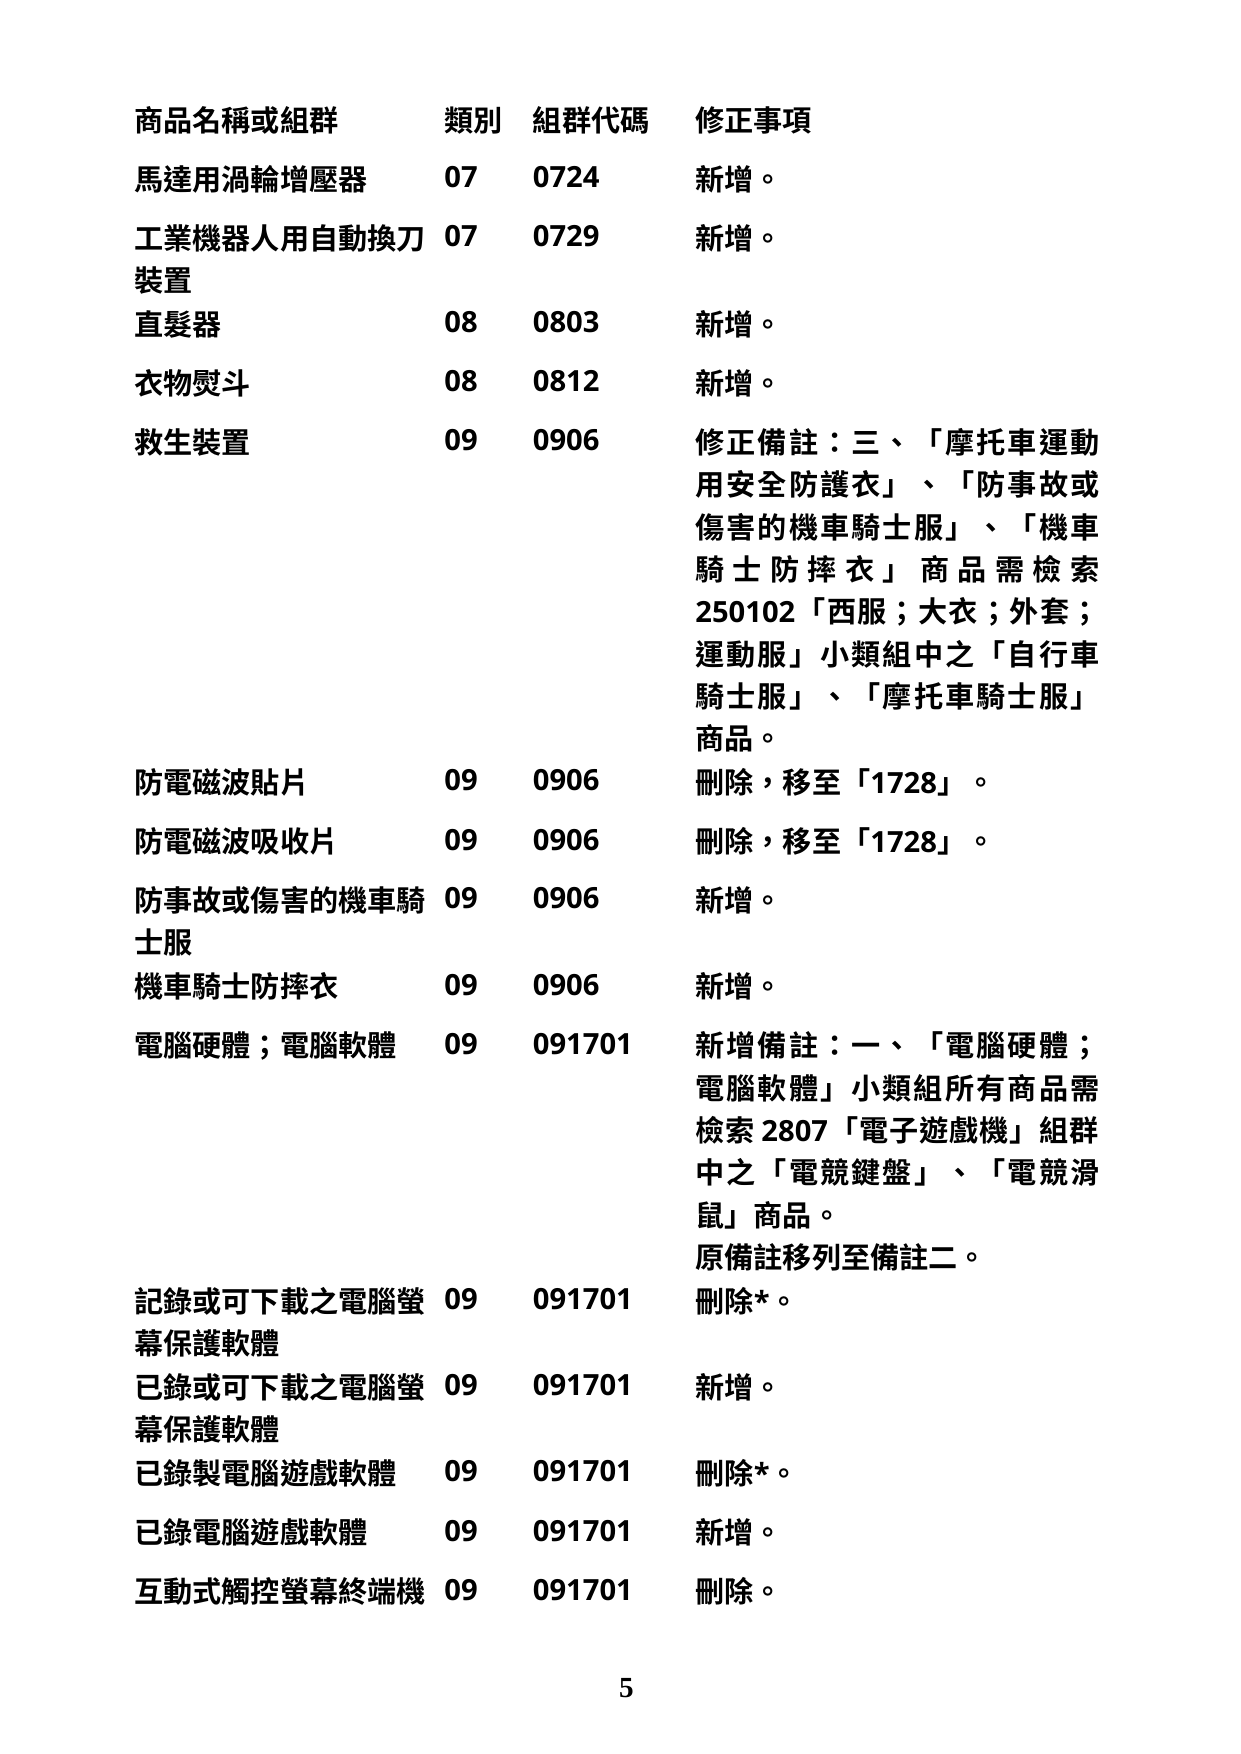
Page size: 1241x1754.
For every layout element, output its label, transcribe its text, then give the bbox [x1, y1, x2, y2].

table_cell 新增。 [693, 1365, 1105, 1449]
table_cell 衣物熨斗 [132, 361, 440, 418]
table_cell 刪除*。 [693, 1451, 1105, 1508]
table_cell 0906 [531, 760, 692, 817]
table_cell 已錄電腦遊戲軟體 [132, 1510, 440, 1567]
table_cell 09 [442, 1023, 529, 1277]
table_cell 09 [442, 1278, 529, 1363]
table_cell 07 [442, 156, 529, 214]
table_cell 馬達用渦輪增壓器 [132, 156, 440, 214]
table_cell 09 [442, 964, 529, 1021]
table_cell 08 [442, 302, 529, 359]
table_cell 09 [442, 1451, 529, 1508]
table_cell 刪除，移至「1728」。 [693, 760, 1105, 817]
table_header 商品名稱或組群 [132, 97, 440, 155]
table_cell 091701 [531, 1569, 692, 1626]
table_header 組群代碼 [531, 97, 692, 155]
table_cell 機車騎士防摔衣 [132, 964, 440, 1021]
table_cell 新增。 [693, 216, 1105, 300]
table_cell 記錄或可下載之電腦螢幕保護軟體 [132, 1278, 440, 1363]
table_cell 091701 [531, 1023, 692, 1277]
table_cell 0906 [531, 420, 692, 758]
table_cell 09 [442, 420, 529, 758]
table_cell 刪除。 [693, 1569, 1105, 1626]
table_cell 091701 [531, 1451, 692, 1508]
table_cell 09 [442, 760, 529, 817]
table_cell 091701 [531, 1365, 692, 1449]
table_cell 091701 [531, 1278, 692, 1363]
table_cell 0724 [531, 156, 692, 214]
table_cell 電腦硬體；電腦軟體 [132, 1023, 440, 1277]
table_cell 0906 [531, 878, 692, 962]
table_cell 09 [442, 819, 529, 876]
table_header 類別 [442, 97, 529, 155]
table_cell 09 [442, 878, 529, 962]
table_cell 刪除*。 [693, 1278, 1105, 1363]
table_cell 0906 [531, 819, 692, 876]
table_cell 新增。 [693, 1510, 1105, 1567]
table_cell 已錄或可下載之電腦螢幕保護軟體 [132, 1365, 440, 1449]
table_cell 09 [442, 1510, 529, 1567]
table_cell 08 [442, 361, 529, 418]
table_cell 防電磁波吸收片 [132, 819, 440, 876]
table_cell 新增。 [693, 302, 1105, 359]
table_cell 新增。 [693, 878, 1105, 962]
table_cell 新增。 [693, 361, 1105, 418]
table_cell 09 [442, 1365, 529, 1449]
table_cell 已錄製電腦遊戲軟體 [132, 1451, 440, 1508]
table_cell 新增備註：一、「電腦硬體；電腦軟體」小類組所有商品需檢索2807「電子遊戲機」組群中之「電競鍵盤」、「電競滑鼠」商品。 原備註移列至備註二。 [693, 1023, 1105, 1277]
table_cell 09 [442, 1569, 529, 1626]
table_cell 互動式觸控螢幕終端機 [132, 1569, 440, 1626]
table_header 修正事項 [693, 97, 1105, 155]
table_cell 防事故或傷害的機車騎士服 [132, 878, 440, 962]
table_cell 091701 [531, 1510, 692, 1567]
table_cell 工業機器人用自動換刀裝置 [132, 216, 440, 300]
table_cell 直髮器 [132, 302, 440, 359]
table_cell 0906 [531, 964, 692, 1021]
table_cell 0803 [531, 302, 692, 359]
table_cell 07 [442, 216, 529, 300]
table_cell 0729 [531, 216, 692, 300]
table_cell 修正備註：三、「摩托車運動用安全防護衣」、「防事故或傷害的機車騎士服」、「機車騎士防摔衣」商品需檢索250102「西服；大衣；外套；運動服」小類組中之「自行車騎士服」、「摩托車騎士服」商品。 [693, 420, 1105, 758]
table_cell 0812 [531, 361, 692, 418]
table_cell 新增。 [693, 964, 1105, 1021]
table_cell 新增。 [693, 156, 1105, 214]
table_cell 防電磁波貼片 [132, 760, 440, 817]
table_cell 救生裝置 [132, 420, 440, 758]
table_cell 刪除，移至「1728」。 [693, 819, 1105, 876]
